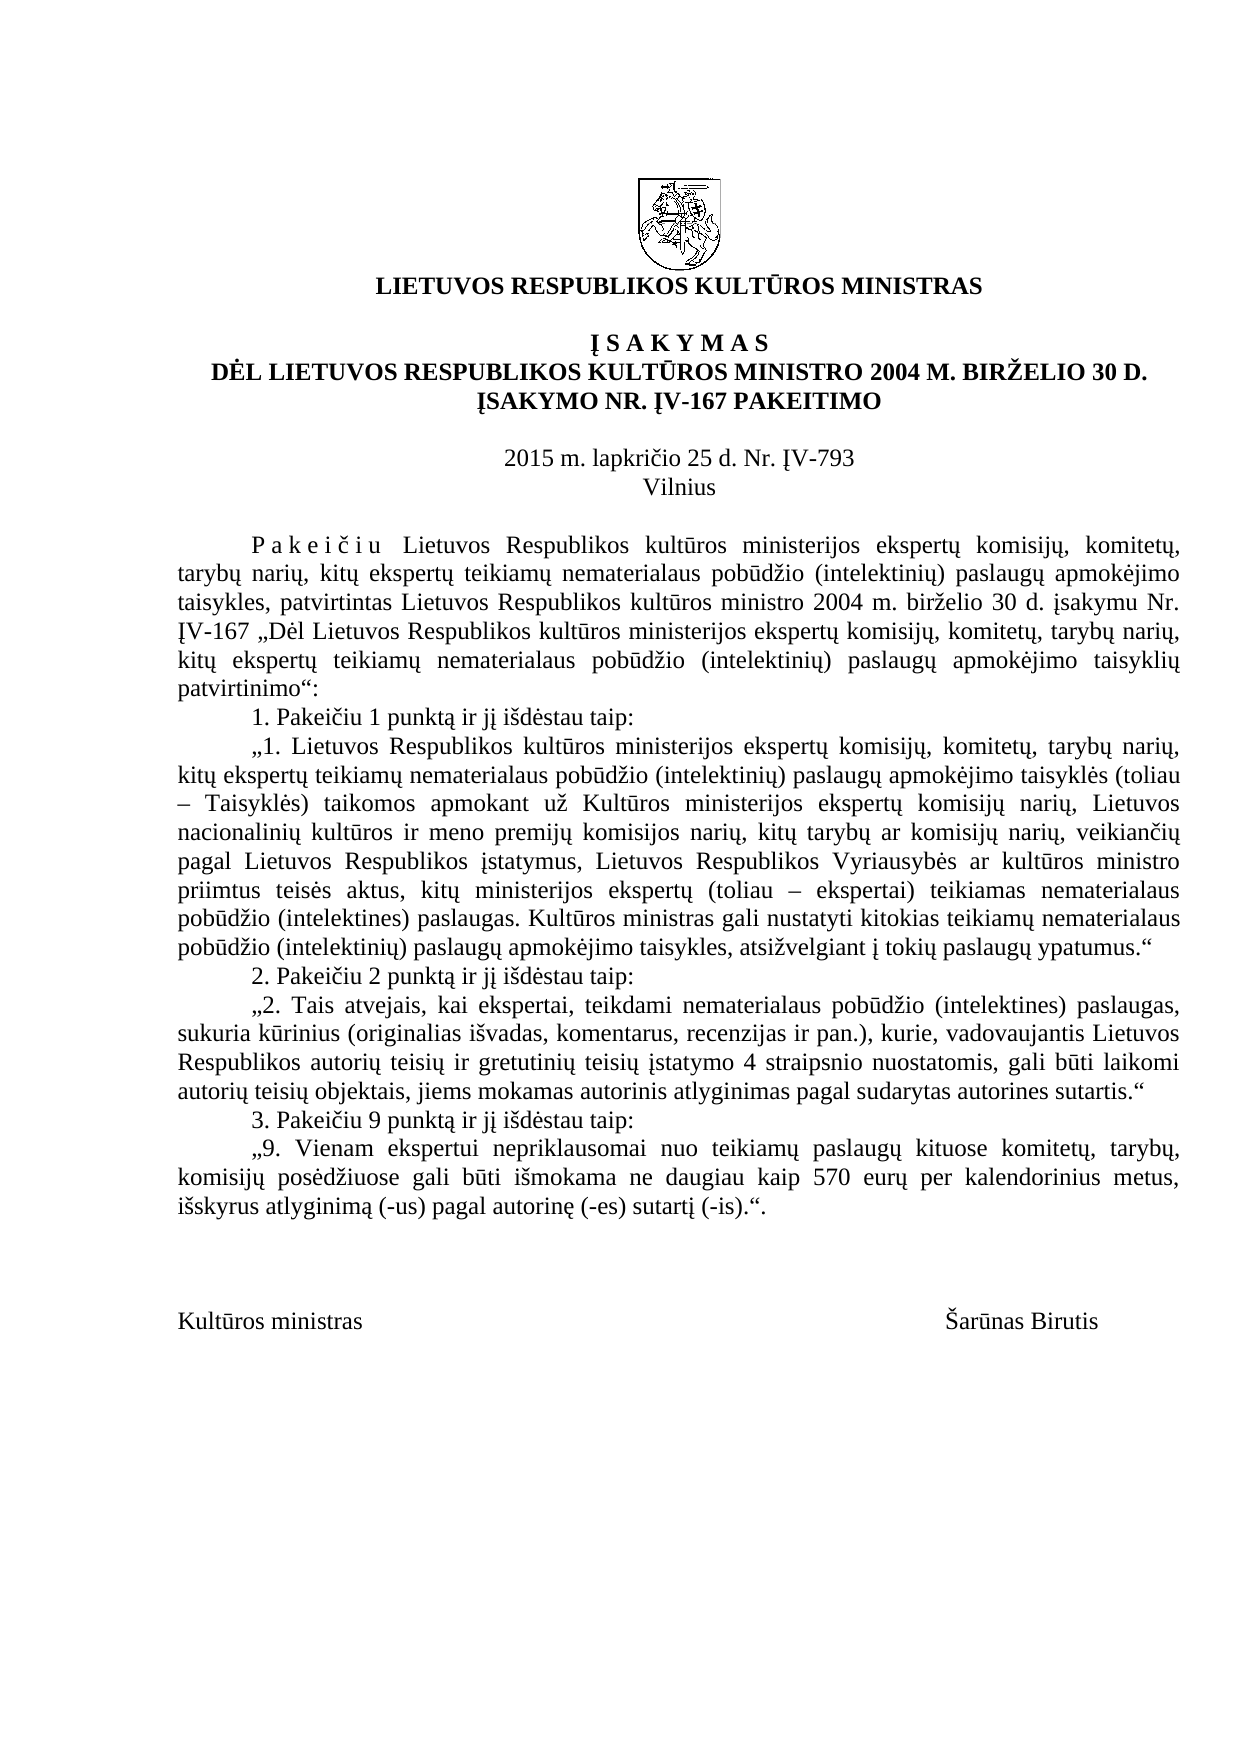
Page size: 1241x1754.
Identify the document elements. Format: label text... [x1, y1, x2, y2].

text 1. Pakeičiu 1 punktą ir jį išdėstau taip: [177, 702, 1181, 731]
text LIETUVOS RESPUBLIKOS KULTŪROS MINISTRAS [177, 271, 1181, 300]
text 3. Pakeičiu 9 punktą ir jį išdėstau taip: [177, 1105, 1181, 1133]
text DĖL LIETUVOS RESPUBLIKOS KULTŪROS MINISTRO 2004 M. BIRŽELIO 30 D. ĮSAKYMO NR. ĮV-167 PAKEITIMO [177, 357, 1181, 415]
text „9. Vienam ekspertui nepriklausomai nuo teikiamų paslaugų kituose komitetų, tarybų, komisijų posėdžiuose gali būti išmokama ne daugiau kaip 570 eurų per kalendorinius metus, išskyrus atlyginimą (-us) pagal autorinę (-es) sutartį (-is).“. [177, 1133, 1181, 1220]
text „2. Tais atvejais, kai ekspertai, teikdami nematerialaus pobūdžio (intelektines) paslaugas, sukuria kūrinius (originalias išvadas, komentarus, recenzijas ir pan.), kurie, vadovaujantis Lietuvos Respublikos autorių teisių ir gretutinių teisių įstatymo 4 straipsnio nuostatomis, gali būti laikomi autorių teisių objektais, jiems mokamas autorinis atlyginimas pagal sudarytas autorines sutartis.“ [177, 990, 1181, 1105]
text „1. Lietuvos Respublikos kultūros ministerijos ekspertų komisijų, komitetų, tarybų narių, kitų ekspertų teikiamų nematerialaus pobūdžio (intelektinių) paslaugų apmokėjimo taisyklės (toliau – Taisyklės) taikomos apmokant už Kultūros ministerijos ekspertų komisijų narių, Lietuvos nacionalinių kultūros ir meno premijų komisijos narių, kitų tarybų ar komisijų narių, veikiančių pagal Lietuvos Respublikos įstatymus, Lietuvos Respublikos Vyriausybės ar kultūros ministro priimtus teisės aktus, kitų ministerijos ekspertų (toliau – ekspertai) teikiamas nematerialaus pobūdžio (intelektines) paslaugas. Kultūros ministras gali nustatyti kitokias teikiamų nematerialaus pobūdžio (intelektinių) paslaugų apmokėjimo taisykles, atsižvelgiant į tokių paslaugų ypatumus.“ [177, 731, 1181, 961]
text 2015 m. lapkričio 25 d. Nr. ĮV-793 [177, 443, 1181, 472]
text Į S A K Y M A S [177, 328, 1181, 357]
text Kultūros ministras Šarūnas Birutis [177, 1306, 1181, 1335]
text Pakeičiu Lietuvos Respublikos kultūros ministerijos ekspertų komisijų, komitetų, tarybų narių, kitų ekspertų teikiamų nematerialaus pobūdžio (intelektinių) paslaugų apmokėjimo taisykles, patvirtintas Lietuvos Respublikos kultūros ministro 2004 m. birželio 30 d. įsakymu Nr. ĮV-167 „Dėl Lietuvos Respublikos kultūros ministerijos ekspertų komisijų, komitetų, tarybų narių, kitų ekspertų teikiamų nematerialaus pobūdžio (intelektinių) paslaugų apmokėjimo taisyklių patvirtinimo“: [177, 530, 1181, 702]
text Vilnius [177, 472, 1181, 501]
text 2. Pakeičiu 2 punktą ir jį išdėstau taip: [177, 961, 1181, 990]
